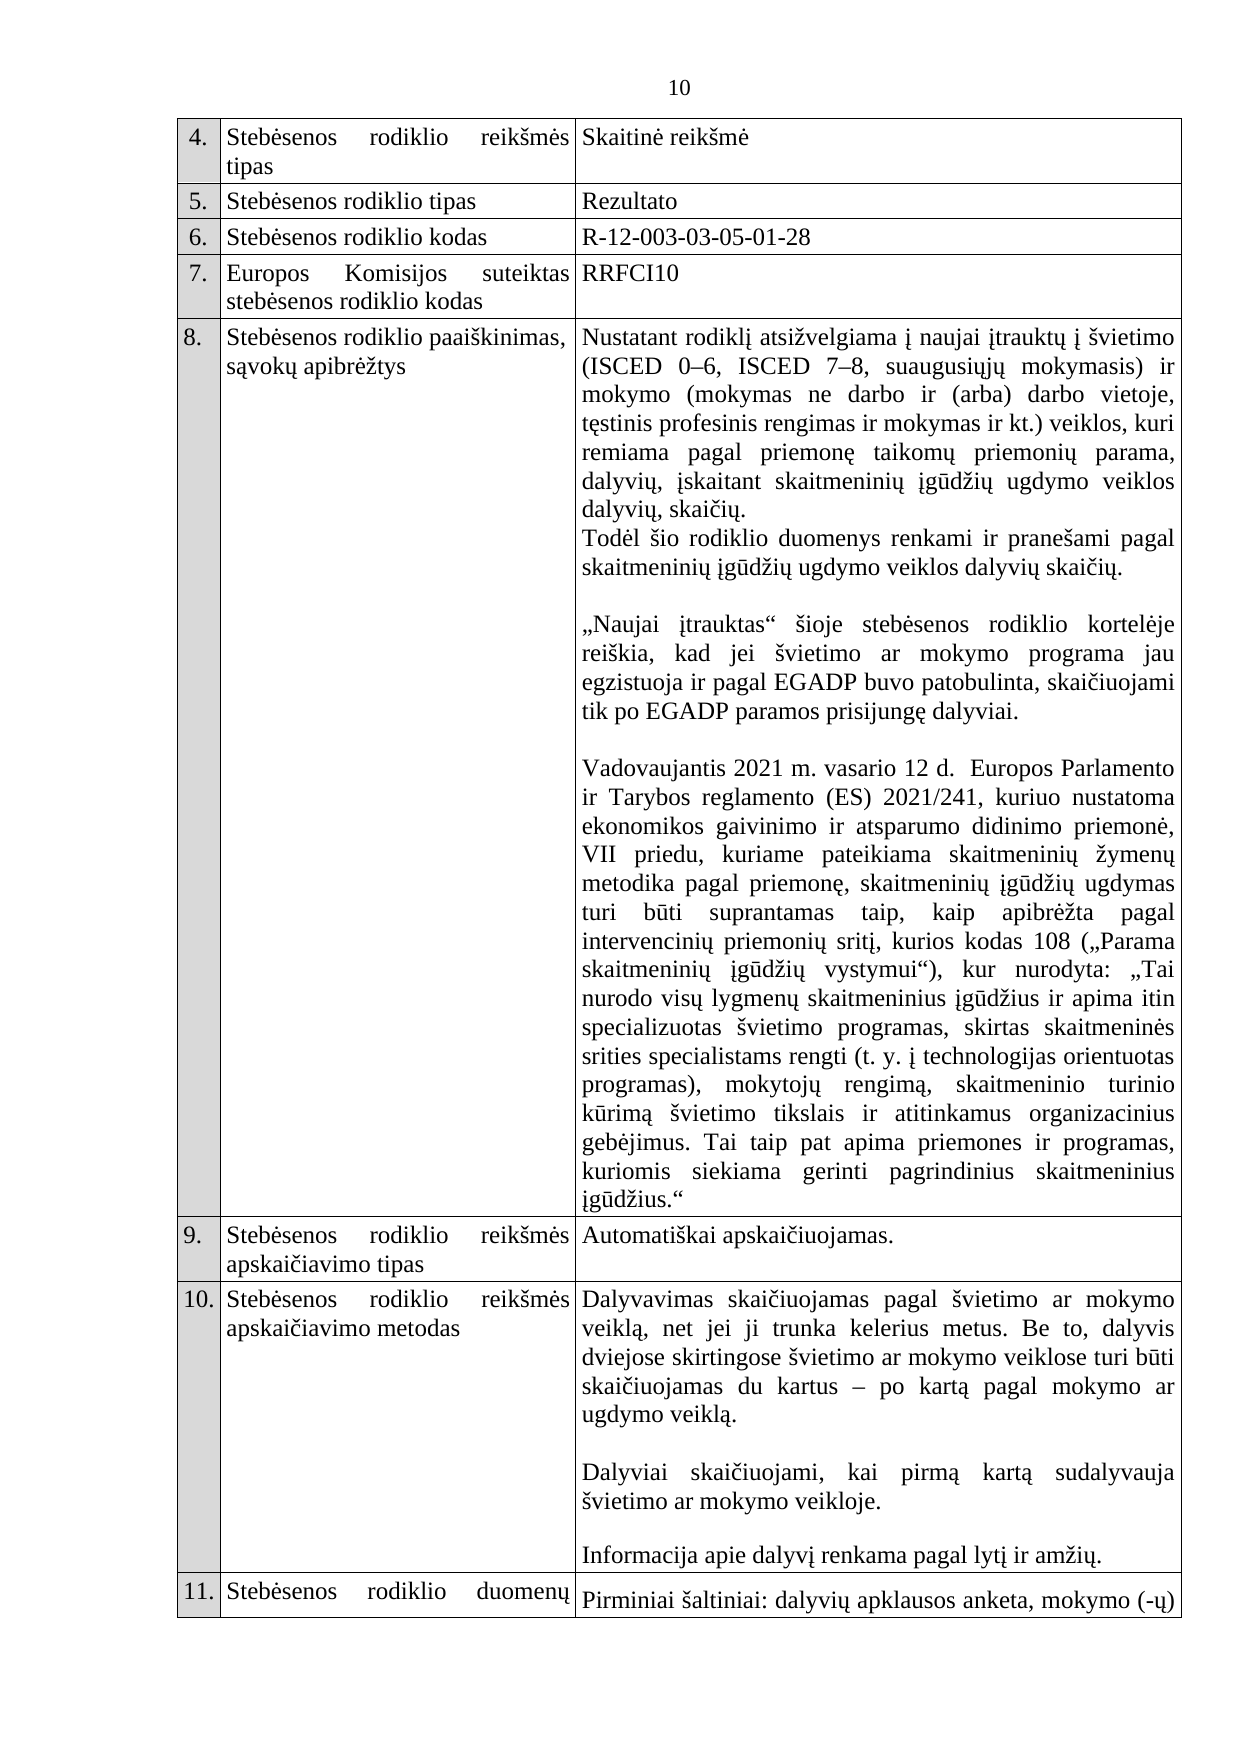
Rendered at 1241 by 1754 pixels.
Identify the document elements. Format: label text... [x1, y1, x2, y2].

table_cell Stebėsenos rodiklio kodas [221, 219, 575, 254]
table_cell Stebėsenos rodiklio reikšmės apskaičiavimo metodas [221, 1282, 575, 1572]
table_cell R-12-003-03-05-01-28 [576, 219, 1181, 254]
table_cell Europos Komisijos suteiktas stebėsenos rodiklio kodas [221, 255, 575, 318]
table_cell Pirminiai šaltiniai: dalyvių apklausos anketa, mokymo (-ų) [576, 1573, 1181, 1617]
table_cell 6. [178, 219, 220, 254]
table_cell Dalyvavimas skaičiuojamas pagal švietimo ar mokymo veiklą, net jei ji trunka kelerius metus. Be to, dalyvis dviejose skirtingose švietimo ar mokymo veiklose turi būti skaičiuojamas du kartus – po kartą pagal mokymo ar ugdymo veiklą. Dalyviai skaičiuojami, kai pirmą kartą sudalyvauja švietimo ar mokymo veikloje. Informacija apie dalyvį renkama pagal lytį ir amžių. [576, 1282, 1181, 1572]
table_cell 11. [178, 1573, 220, 1617]
table_cell 10. [178, 1282, 220, 1572]
table_cell Stebėsenos rodiklio tipas [221, 184, 575, 218]
table_cell Rezultato [576, 184, 1181, 218]
table_cell Automatiškai apskaičiuojamas. [576, 1217, 1181, 1281]
table_cell 8. [178, 319, 220, 1216]
table_cell Stebėsenos rodiklio duomenų [221, 1573, 575, 1617]
table_cell 7. [178, 255, 220, 318]
table_cell 9. [178, 1217, 220, 1281]
table_cell Stebėsenos rodiklio reikšmės apskaičiavimo tipas [221, 1217, 575, 1281]
table_cell 5. [178, 184, 220, 218]
table_cell RRFCI10 [576, 255, 1181, 318]
table_cell Stebėsenos rodiklio reikšmės tipas [221, 119, 575, 182]
table_cell Nustatant rodiklį atsižvelgiama į naujai įtrauktų į švietimo (ISCED 0–6, ISCED 7–8, suaugusiųjų mokymasis) ir mokymo (mokymas ne darbo ir (arba) darbo vietoje, tęstinis profesinis rengimas ir mokymas ir kt.) veiklos, kuri remiama pagal priemonę taikomų priemonių parama, dalyvių, įskaitant skaitmeninių įgūdžių ugdymo veiklos dalyvių, skaičių. Todėl šio rodiklio duomenys renkami ir pranešami pagal skaitmeninių įgūdžių ugdymo veiklos dalyvių skaičių. „Naujai įtrauktas“ šioje stebėsenos rodiklio kortelėje reiškia, kad jei švietimo ar mokymo programa jau egzistuoja ir pagal EGADP buvo patobulinta, skaičiuojami tik po EGADP paramos prisijungę dalyviai. Vadovaujantis 2021 m. vasario 12 d. Europos Parlamento ir Tarybos reglamento (ES) 2021/241, kuriuo nustatoma ekonomikos gaivinimo ir atsparumo didinimo priemonė, VII priedu, kuriame pateikiama skaitmeninių žymenų metodika pagal priemonę, skaitmeninių įgūdžių ugdymas turi būti suprantamas taip, kaip apibrėžta pagal intervencinių priemonių sritį, kurios kodas 108 („Parama skaitmeninių įgūdžių vystymui“), kur nurodyta: „Tai nurodo visų lygmenų skaitmeninius įgūdžius ir apima itin specializuotas švietimo programas, skirtas skaitmeninės srities specialistams rengti (t. y. į technologijas orientuotas programas), mokytojų rengimą, skaitmeninio turinio kūrimą švietimo tikslais ir atitinkamus organizacinius gebėjimus. Tai taip pat apima priemones ir programas, kuriomis siekiama gerinti pagrindinius skaitmeninius įgūdžius.“ [576, 319, 1181, 1216]
table_cell Skaitinė reikšmė [576, 119, 1181, 182]
table_cell 4. [178, 119, 220, 182]
table_cell Stebėsenos rodiklio paaiškinimas, sąvokų apibrėžtys [221, 319, 575, 1216]
